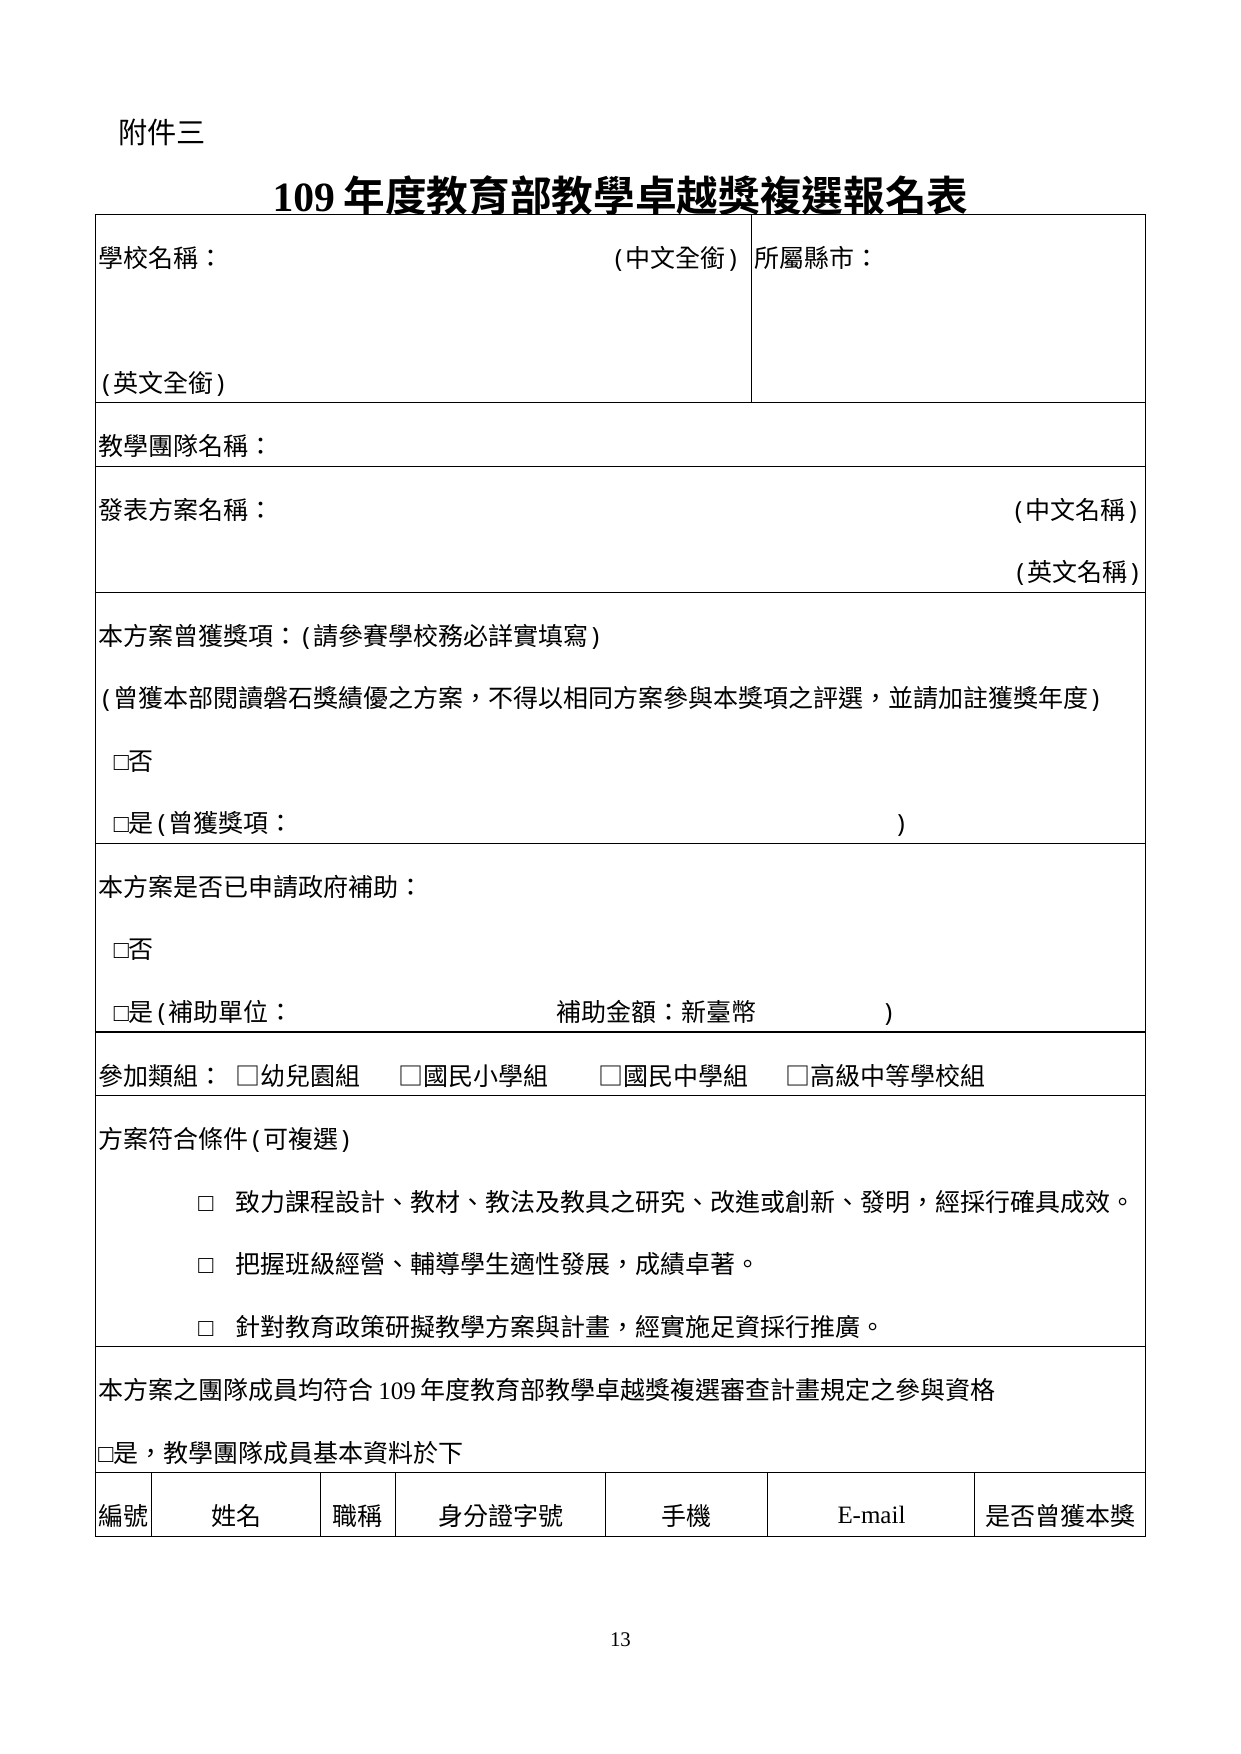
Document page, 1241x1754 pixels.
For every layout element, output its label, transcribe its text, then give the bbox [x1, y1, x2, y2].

table_cell 本方案曾獲獎項：(請參賽學校務必詳實填寫) (曾獲本部閱讀磐石獎績優之方案，不得以相同方案參與本獎項之評選，並請加註獲獎年度) □否 □是(曾獲獎項： ) [96, 593, 1145, 843]
text 附件三 [118, 89, 1122, 151]
table_cell 本方案之團隊成員均符合109年度教育部教學卓越獎複選審查計畫規定之參與資格 □是，教學團隊成員基本資料於下 [96, 1347, 1145, 1472]
table_cell 發表方案名稱： (中文名稱) (英文名稱) [96, 467, 1145, 592]
table_cell 編號 [96, 1473, 151, 1536]
table_cell 本方案是否已申請政府補助： □否 □是(補助單位： 補助金額：新臺幣 ) [96, 844, 1145, 1031]
table_header 所屬縣市： [752, 215, 1145, 402]
table_cell 方案符合條件(可複選) 致力課程設計、教材、教法及教具之研究、改進或創新、發明，經採行確具成效。 把握班級經營、輔導學生適性發展，成績卓著。 針對教育政策研擬教學方案與計畫，經實施足資採行推廣。 [96, 1096, 1145, 1346]
text 109年度教育部教學卓越獎複選報名表 [118, 151, 1122, 214]
table_cell 教學團隊名稱： [96, 403, 1145, 466]
table_cell 身分證字號 [396, 1473, 605, 1536]
table_cell 參加類組： □幼兒園組 □國民小學組 □國民中學組 □高級中等學校組 [96, 1033, 1145, 1095]
table_cell 是否曾獲本獎 [975, 1473, 1145, 1536]
table_cell 職稱 [321, 1473, 395, 1536]
table_cell 姓名 [152, 1473, 320, 1536]
table_header 學校名稱： (中文全銜) (英文全銜) [96, 215, 751, 402]
table_cell 手機 [606, 1473, 767, 1536]
table_cell E-mail [768, 1473, 974, 1536]
